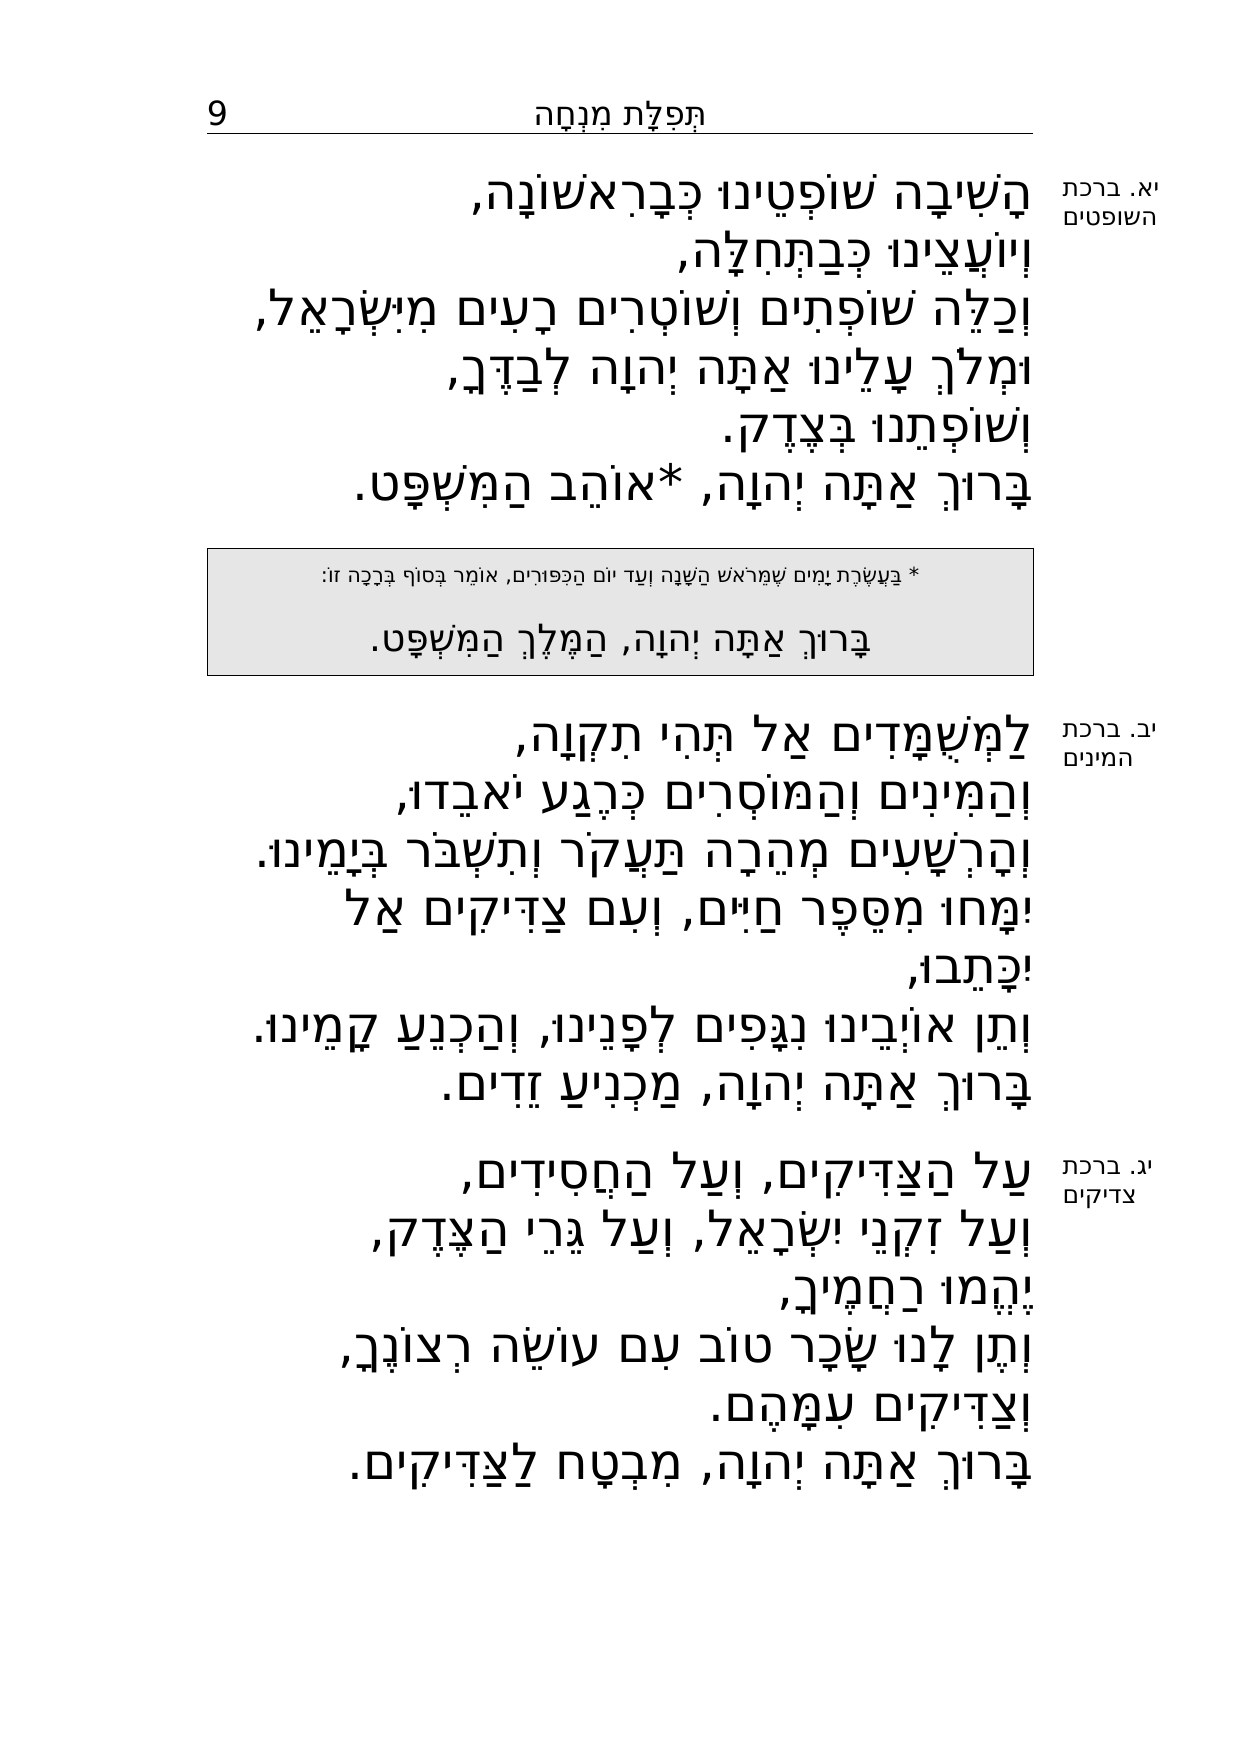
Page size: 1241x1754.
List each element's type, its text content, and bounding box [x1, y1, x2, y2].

text * בַּעֲשֶׂרֶת יָמִים שֶׁמֵּרֹאשׁ הַשָּׁנָה וְעַד יוֹם הַכִּפּוּרִים, אוֹמֵר בְּסוֹף בְּרָכָה זוֹ: [208, 549, 1033, 602]
text לַמְּשֻׁמָּדִים אַל תְּהִי תִקְוָה, וְהַמִּינִים וְהַמּוֹסְרִים כְּרֶגַע יֹאבֵדוּ, וְהָרְשָׁעִים מְהֵרָה תַּעֲקֹר וְתִשְׁבֹּר בְּיָמֵינוּ. יִמָּחוּ מִסֵּפֶר חַיִּים, וְעִם צַדִּיקִים אַל יִכָּתֵבוּ, וְתֵן אוֹיְבֵינוּ נִגָּפִים לְפָנֵינוּ, וְהַכְנֵעַ קָמֵינוּ. בָּרוּךְ אַתָּה יְהוָה, מַכְנִיעַ זֵדִים. [207, 704, 1033, 1112]
text בָּרוּךְ אַתָּה יְהוָה, הַמֶּלֶךְ הַמִּשְׁפָּט. [208, 602, 1033, 675]
text עַל הַצַּדִּיקִים, וְעַל הַחֲסִידִים, וְעַל זִקְנֵי יִשְׂרָאֵל, וְעַל גֵּרֵי הַצֶּדֶק, יֶהֱמוּ רַחֲמֶיךָ, וְתֶן לָנוּ שָׂכָר טוֹב עִם עוֹשֵׂה רְצוֹנֶךָ, וְצַדִּיקִים עִמָּהֶם. בָּרוּךְ אַתָּה יְהוָה, מִבְטָח לַצַּדִּיקִים. [207, 1142, 1033, 1491]
text הָשִׁיבָה שׁוֹפְטֵינוּ כְּבָרִאשׁוֹנָה, וְיוֹעֲצֵינוּ כְּבַתְּחִלָּה, וְכַלֵּה שׁוֹפְתִים וְשׁוֹטְרִים רָעִים מִיִּשְׂרָאֵל, וּמְלֹךְ עָלֵינוּ אַתָּה יְהוָה לְבַדֶּךָ, וְשׁוֹפְתֵנוּ בְּצֶדֶק. בָּרוּךְ אַתָּה יְהוָה, *אוֹהֵב הַמִּשְׁפָּט. [207, 163, 1033, 512]
